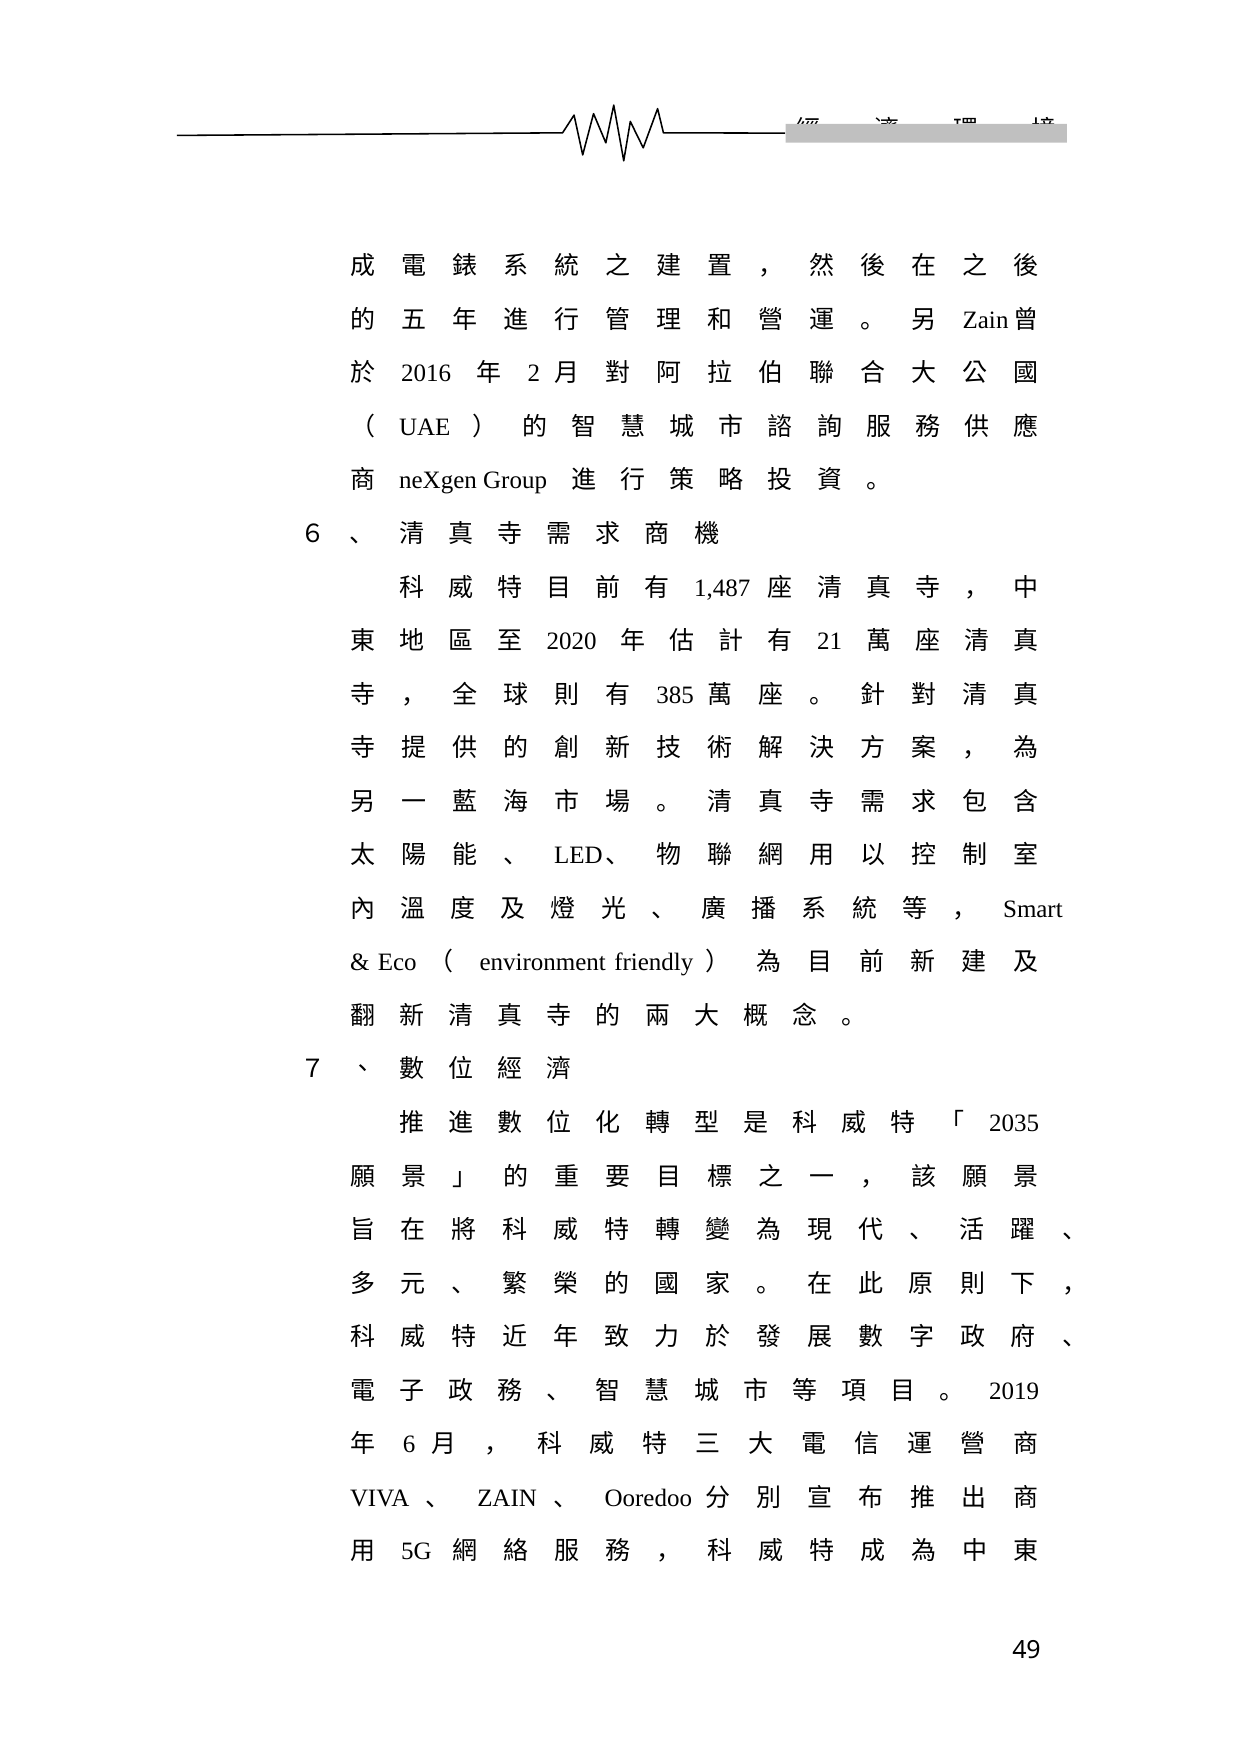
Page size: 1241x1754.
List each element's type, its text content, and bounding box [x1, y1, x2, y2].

text 科威特目前有1,487座清真寺，中東地區至2020年估計有21萬座清真寺，全球則有385萬座。針對清真寺提供的創新技術解決方案，為另一藍海市場。清真寺需求包含太陽能、LED、物聯網用以控制室內溫度及燈光、廣播系統等，Smart & Eco（environment friendly）為目前新建及翻新清真寺的兩大概念。 [325, 558, 1063, 1040]
text ７、數位經濟 [276, 1040, 1063, 1094]
text ６、清真寺需求商機 [276, 505, 1063, 558]
text 推進數位化轉型是科威特「2035願景」的重要目標之一，該願景旨在將科威特轉變為現代、活躍、多元、繁榮的國家。在此原則下，科威特近年致力於發展數字政府、電子政務、智慧城市等項目。2019年6月，科威特三大電信運營商VIVA、ZAIN、Ooredoo分別宣布推出商用5G網絡服務，科威特成為中東地區首個規模商用5G的國家。在全球的5G商用浪潮中，科威特的5G發展節奏也名列前茅。2020年前三季，科威特通信業產值約為26.4億美元，占該國GDP的3.5%。 [325, 1094, 1063, 1576]
text 成電錶系統之建置，然後在之後的五年進行管理和營運。另Zain曾於2016年2月對阿拉伯聯合大公國（UAE）的智慧城市諮詢服務供應商neXgen Group進行策略投資。 [325, 237, 1063, 505]
